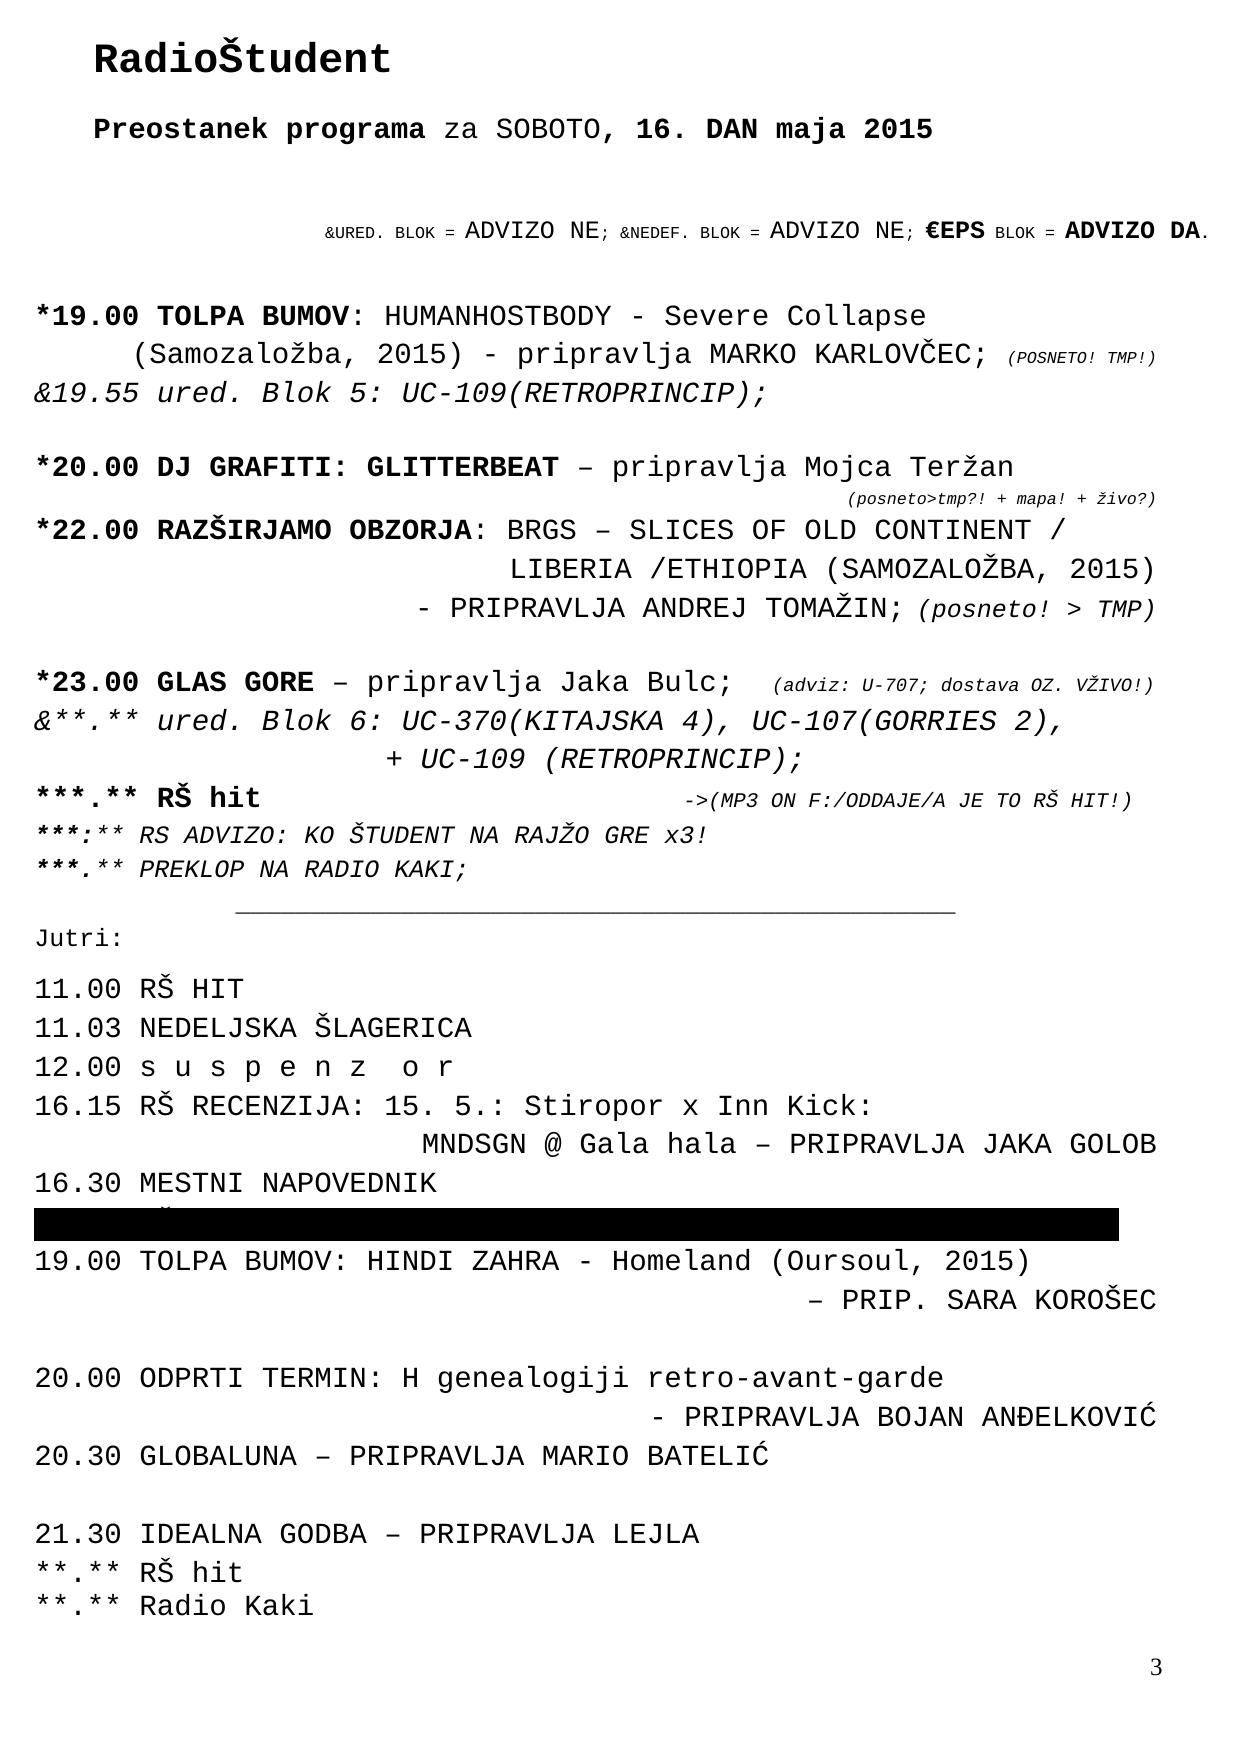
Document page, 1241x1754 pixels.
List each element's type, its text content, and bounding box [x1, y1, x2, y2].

text 11.03 NEDELJSKA ŠLAGERICA [34, 1013, 1156, 1046]
text 19.00 TOLPA BUMOV: HINDI ZAHRA - Homeland (Oursoul, 2015) [34, 1246, 1156, 1279]
text Preostanek programa za SOBOTO, 16. DAN maja 2015 [93, 114, 1192, 147]
text (Samozaložba, 2015) - pripravlja MARKO KARLOVČEC; (POSNETO! TMP!) [34, 339, 1156, 373]
text 20.30 GLOBALUNA – PRIPRAVLJA MARIO BATELIĆ [34, 1441, 1156, 1474]
text 16.15 RŠ RECENZIJA: 15. 5.: Stiropor x Inn Kick: [34, 1091, 1156, 1124]
text 12.00 s u s p e n z o r [34, 1052, 1156, 1085]
text *19.00 TOLPA BUMOV: HUMANHOSTBODY - Severe Collapse [34, 301, 1156, 334]
text **.** RŠ hit **.** Radio Kaki [34, 1558, 1156, 1624]
text Jutri: [34, 925, 1156, 954]
text Liberia /Ethiopia (Samozaložba, 2015) [34, 554, 1156, 587]
text 11.00 RŠ HIT [34, 974, 1156, 1007]
text MNDSGN @ Gala hala – PRIPRAVLJA JAKA GOLOB [34, 1129, 1156, 1163]
text &19.55 ured. Blok 5: UC-109(RETROPRINCIP); [34, 378, 1156, 412]
text ***:** RS ADVIZO: KO ŠTUDENT NA RAJŽO GRE x3! [34, 822, 1156, 851]
text – PRIP. SARA KOROŠEC [34, 1285, 1156, 1318]
text ***.** RŠ hit ->(MP3 ON F:/ODDAJE/A JE TO RŠ HIT!) [34, 783, 1156, 817]
text RadioŠtudent [93, 37, 1192, 85]
text ***.** PREKLOP NA RADIO KAKI; [34, 857, 1156, 885]
text *22.00 RAZŠIRJAMO OBZORJA: BRGS – Slices of Old Continent / [34, 516, 1156, 548]
text &**.** ured. Blok 6: UC-370(KITAJSKA 4), UC-107(GORRIES 2), [34, 706, 1156, 739]
text ________________________________________________ [34, 891, 1156, 919]
text - PRIPRAVLJA BOJAN ANĐELKOVIĆ [34, 1402, 1156, 1435]
text *20.00 DJ GRAFITI: GLITTERBEAT – pripravlja Mojca Teržan [34, 452, 1156, 485]
text (posneto>tmp?! + mapa! + živo?) [34, 491, 1156, 509]
text &URED. BLOK = ADVIZO NE; &NEDEF. BLOK = ADVIZO NE; €EPS BLOK = ADVIZO DA. [34, 218, 1209, 246]
text 17.00 RŠ INTERVJU: Russsian Circles – pripravlja Jaša Bužinel [34, 1207, 1156, 1241]
text + UC-109 (RETROPRINCIP); [34, 744, 1156, 778]
text - pripravlja andrej tomažin; (posneto! > TMP) [34, 593, 1156, 626]
text *23.00 GLAS GORE – pripravlja Jaka Bulc; (adviz: U-707; dostava OZ. VŽIVO!) [34, 667, 1156, 700]
text 16.30 MESTNI NAPOVEDNIK [34, 1168, 1156, 1202]
text 21.30 IDEALNA GODBA – PRIPRAVLJA LEJLA [34, 1519, 1156, 1552]
text 20.00 ODPRTI TERMIN: H genealogiji retro-avant-garde [34, 1363, 1156, 1396]
